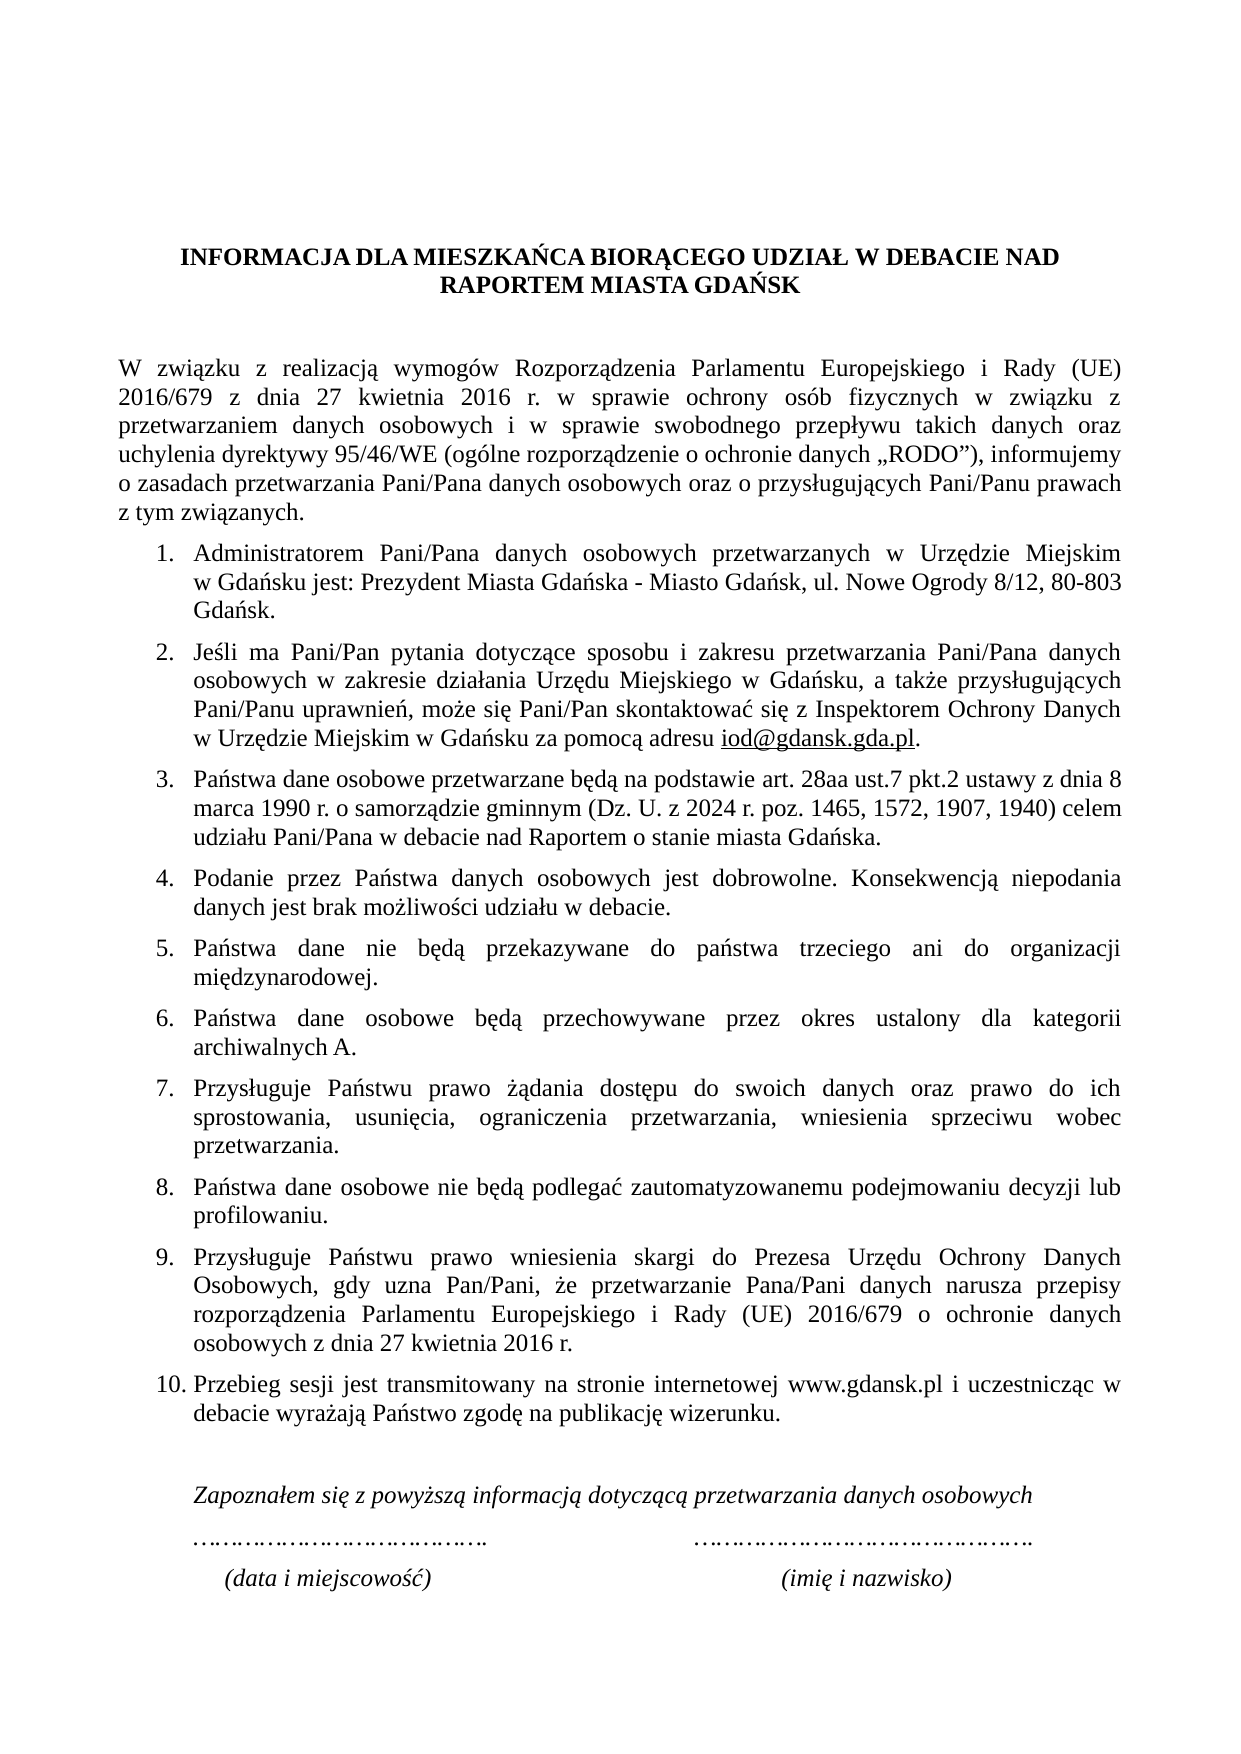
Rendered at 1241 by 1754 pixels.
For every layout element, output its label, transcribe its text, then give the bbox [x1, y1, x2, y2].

list Państwa dane osobowe będą przechowywane przez okres ustalony dla kategorii archiwalnych A. [156, 1003, 1122, 1061]
list Jeśli ma Pani/Pan pytania dotyczące sposobu i zakresu przetwarzania Pani/Pana danych osobowych w zakresie działania Urzędu Miejskiego w Gdańsku, a także przysługujących Pani/Panu uprawnień, może się Pani/Pan skontaktować się z Inspektorem Ochrony Danych w Urzędzie Miejskim w Gdańsku za pomocą adresu iod@gdansk.gda.pl. [156, 637, 1122, 752]
text W związku z realizacją wymogów Rozporządzenia Parlamentu Europejskiego i Rady (UE) 2016/679 z dnia 27 kwietnia 2016 r. w sprawie ochrony osób fizycznych w związku z przetwarzaniem danych osobowych i w sprawie swobodnego przepływu takich danych oraz uchylenia dyrektywy 95/46/WE (ogólne rozporządzenie o ochronie danych „RODO”), informujemy o zasadach przetwarzania Pani/Pana danych osobowych oraz o przysługujących Pani/Panu prawach z tym związanych. [118, 353, 1122, 526]
text Zapoznałem się z powyższą informacją dotyczącą przetwarzania danych osobowych [193, 1481, 1122, 1509]
list Przebieg sesji jest transmitowany na stronie internetowej www.gdansk.pl i uczestnicząc w debacie wyrażają Państwo zgodę na publikację wizerunku. [156, 1369, 1122, 1427]
list Państwa dane nie będą przekazywane do państwa trzeciego ani do organizacji międzynarodowej. [156, 933, 1122, 991]
list Państwa dane osobowe przetwarzane będą na podstawie art. 28aa ust.7 pkt.2 ustawy z dnia 8 marca 1990 r. o samorządzie gminnym (Dz. U. z 2024 r. poz. 1465, 1572, 1907, 1940) celem udziału Pani/Pana w debacie nad Raportem o stanie miasta Gdańska. [156, 764, 1122, 851]
list Przysługuje Państwu prawo wniesienia skargi do Prezesa Urzędu Ochrony Danych Osobowych, gdy uzna Pan/Pani, że przetwarzanie Pana/Pani danych narusza przepisy rozporządzenia Parlamentu Europejskiego i Rady (UE) 2016/679 o ochronie danych osobowych z dnia 27 kwietnia 2016 r. [156, 1242, 1122, 1357]
list Administratorem Pani/Pana danych osobowych przetwarzanych w Urzędzie Miejskim w Gdańsku jest: Prezydent Miasta Gdańska - Miasto Gdańsk, ul. Nowe Ogrody 8/12, 80-803 Gdańsk. [156, 538, 1122, 624]
list Przysługuje Państwu prawo żądania dostępu do swoich danych oraz prawo do ich sprostowania, usunięcia, ograniczenia przetwarzania, wniesienia sprzeciwu wobec przetwarzania. [156, 1073, 1122, 1159]
list Podanie przez Państwa danych osobowych jest dobrowolne. Konsekwencją niepodania danych jest brak możliwości udziału w debacie. [156, 863, 1122, 921]
text INFORMACJA DLA MIESZKAŃCA BIORĄCEGO UDZIAŁ W DEBACIE NAD RAPORTEM MIASTA GDAŃSK [118, 242, 1122, 299]
list Państwa dane osobowe nie będą podlegać zautomatyzowanemu podejmowaniu decyzji lub profilowaniu. [156, 1172, 1122, 1229]
text …………………………………. ………………………………………. [193, 1522, 1122, 1551]
text (data i miejscowość) (imię i nazwisko) [193, 1563, 1122, 1592]
